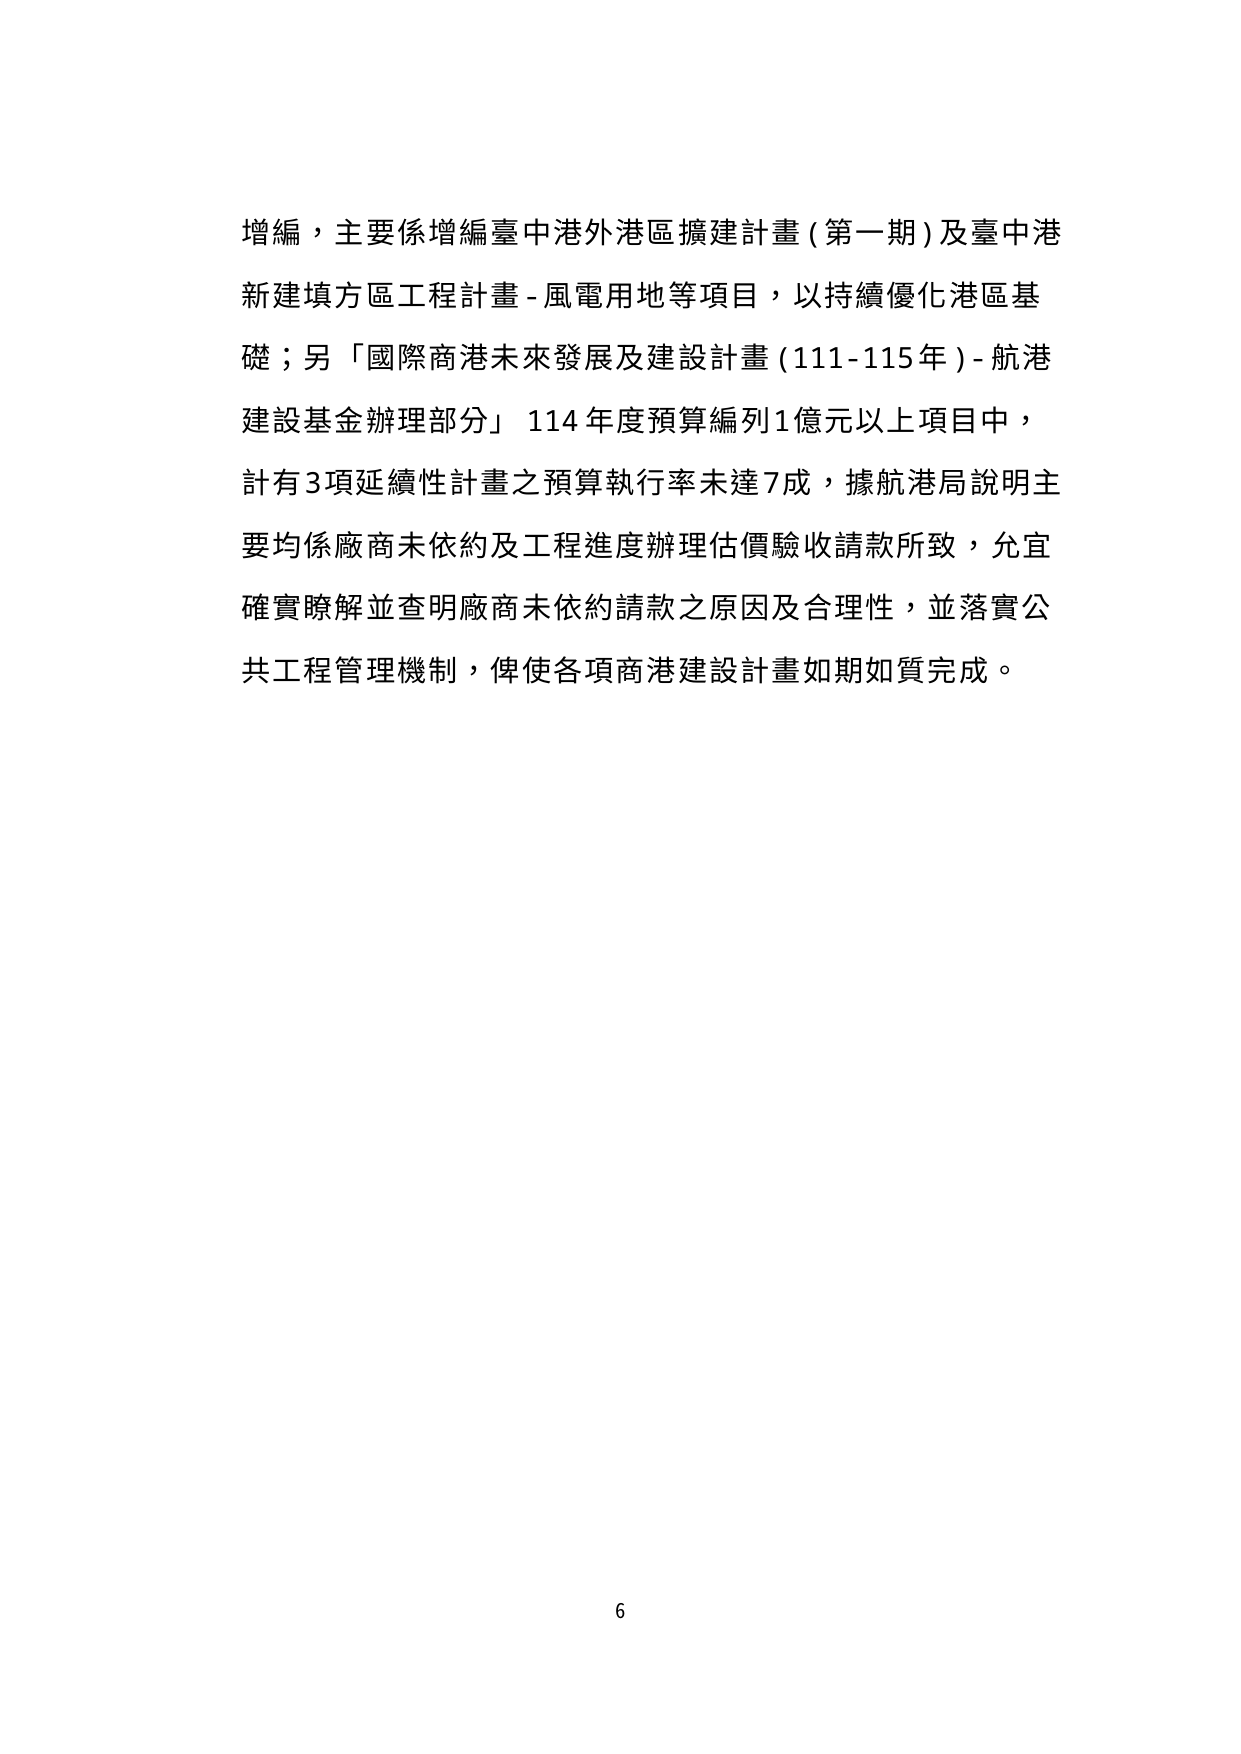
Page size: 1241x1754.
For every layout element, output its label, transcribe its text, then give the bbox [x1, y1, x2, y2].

text 增編，主要係增編臺中港外港區擴建計畫(第一期)及臺中港新建填方區工程計畫-風電用地等項目，以持續優化港區基礎；另「國際商港未來發展及建設計畫(111-115年)-航港建設基金辦理部分」114年度預算編列1億元以上項目中，計有3項延續性計畫之預算執行率未達7成，據航港局說明主要均係廠商未依約及工程進度辦理估價驗收請款所致，允宜確實瞭解並查明廠商未依約請款之原因及合理性，並落實公共工程管理機制，俾使各項商港建設計畫如期如質完成。 [236, 189, 1063, 689]
